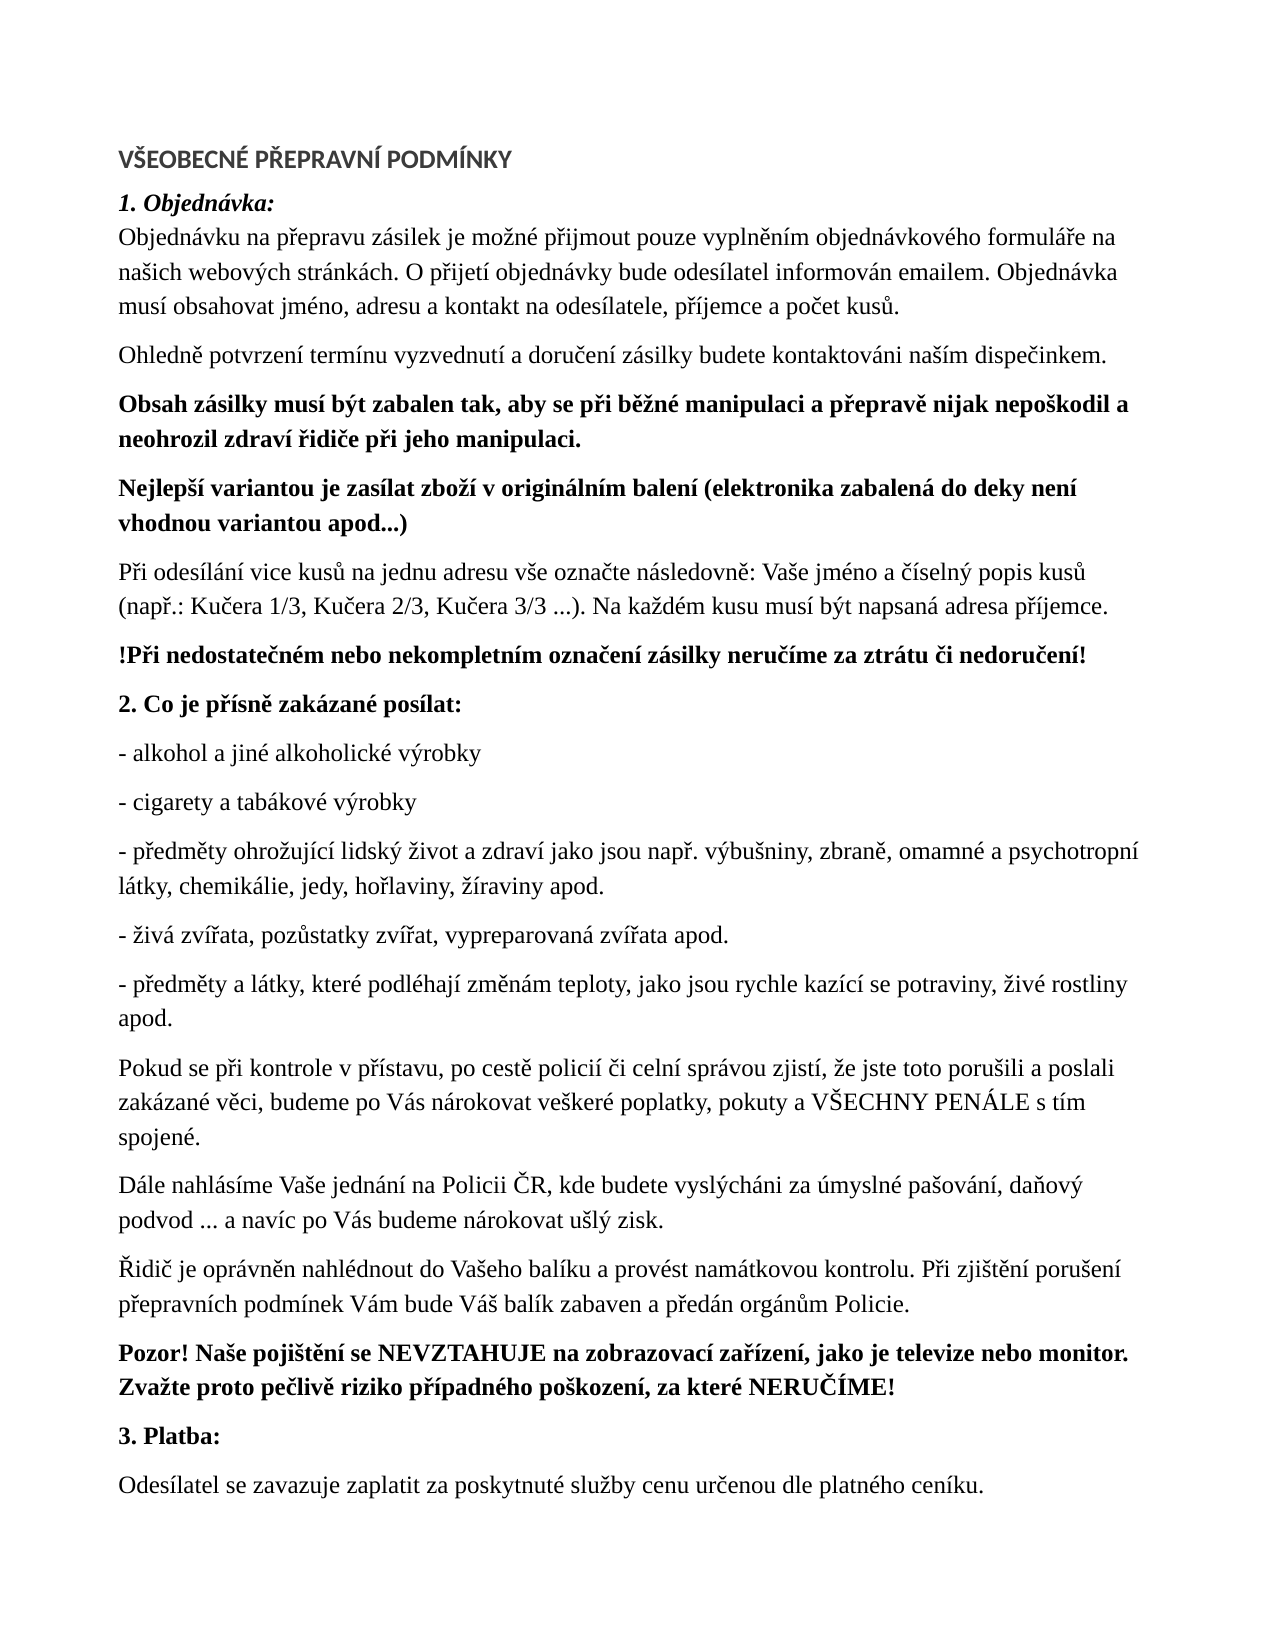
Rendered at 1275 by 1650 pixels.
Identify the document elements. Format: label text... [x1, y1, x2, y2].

text - předměty a látky, které podléhají změnám teploty, jako jsou rychle kazící se potraviny, živé rostliny apod. [118, 969, 1157, 1032]
text 1. Objednávka: Objednávku na přepravu zásilek je možné přijmout pouze vyplněním objednávkového formuláře na našich webových stránkách. O přijetí objednávky bude odesílatel informován emailem. Objednávka musí obsahovat jméno, adresu a kontakt na odesílatele, příjemce a počet kusů. [118, 188, 1157, 320]
text Obsah zásilky musí být zabalen tak, aby se při běžné manipulaci a přepravě nijak nepoškodil a neohrozil zdraví řidiče při jeho manipulaci. [118, 389, 1157, 453]
text 3. Platba: [118, 1421, 1157, 1450]
text Při odesílání vice kusů na jednu adresu vše označte následovně: Vaše jméno a číselný popis kusů (např.: Kučera 1/3, Kučera 2/3, Kučera 3/3 ...). Na každém kusu musí být napsaná adresa příjemce. [118, 557, 1157, 620]
subtitle VŠEOBECNÉ PŘEPRAVNÍ PODMÍNKY [118, 143, 1157, 176]
text - předměty ohrožující lidský život a zdraví jako jsou např. výbušniny, zbraně, omamné a psychotropní látky, chemikálie, jedy, hořlaviny, žíraviny apod. [118, 836, 1157, 900]
text - živá zvířata, pozůstatky zvířat, vypreparovaná zvířata apod. [118, 920, 1157, 949]
text Pokud se při kontrole v přístavu, po cestě policií či celní správou zjistí, že jste toto porušili a poslali zakázané věci, budeme po Vás nárokovat veškeré poplatky, pokuty a VŠECHNY PENÁLE s tím spojené. [118, 1053, 1157, 1150]
text - alkohol a jiné alkoholické výrobky [118, 738, 1157, 767]
text Pozor! Naše pojištění se NEVZTAHUJE na zobrazovací zařízení, jako je televize nebo monitor. Zvažte proto pečlivě riziko případného poškození, za které NERUČÍME! [118, 1338, 1157, 1401]
text Odesílatel se zavazuje zaplatit za poskytnuté služby cenu určenou dle platného ceníku. [118, 1470, 1157, 1499]
text - cigarety a tabákové výrobky [118, 787, 1157, 816]
text !Při nedostatečném nebo nekompletním označení zásilky neručíme za ztrátu či nedoručení! [118, 640, 1157, 669]
text Dále nahlásíme Vaše jednání na Policii ČR, kde budete vyslýcháni za úmyslné pašování, daňový podvod ... a navíc po Vás budeme nárokovat ušlý zisk. [118, 1171, 1157, 1234]
text Ohledně potvrzení termínu vyzvednutí a doručení zásilky budete kontaktováni naším dispečinkem. [118, 341, 1157, 369]
text Nejlepší variantou je zasílat zboží v originálním balení (elektronika zabalená do deky není vhodnou variantou apod...) [118, 473, 1157, 536]
text 2. Co je přísně zakázané posílat: [118, 689, 1157, 718]
text Řidič je oprávněn nahlédnout do Vašeho balíku a provést namátkovou kontrolu. Při zjištění porušení přepravních podmínek Vám bude Váš balík zabaven a předán orgánům Policie. [118, 1254, 1157, 1317]
